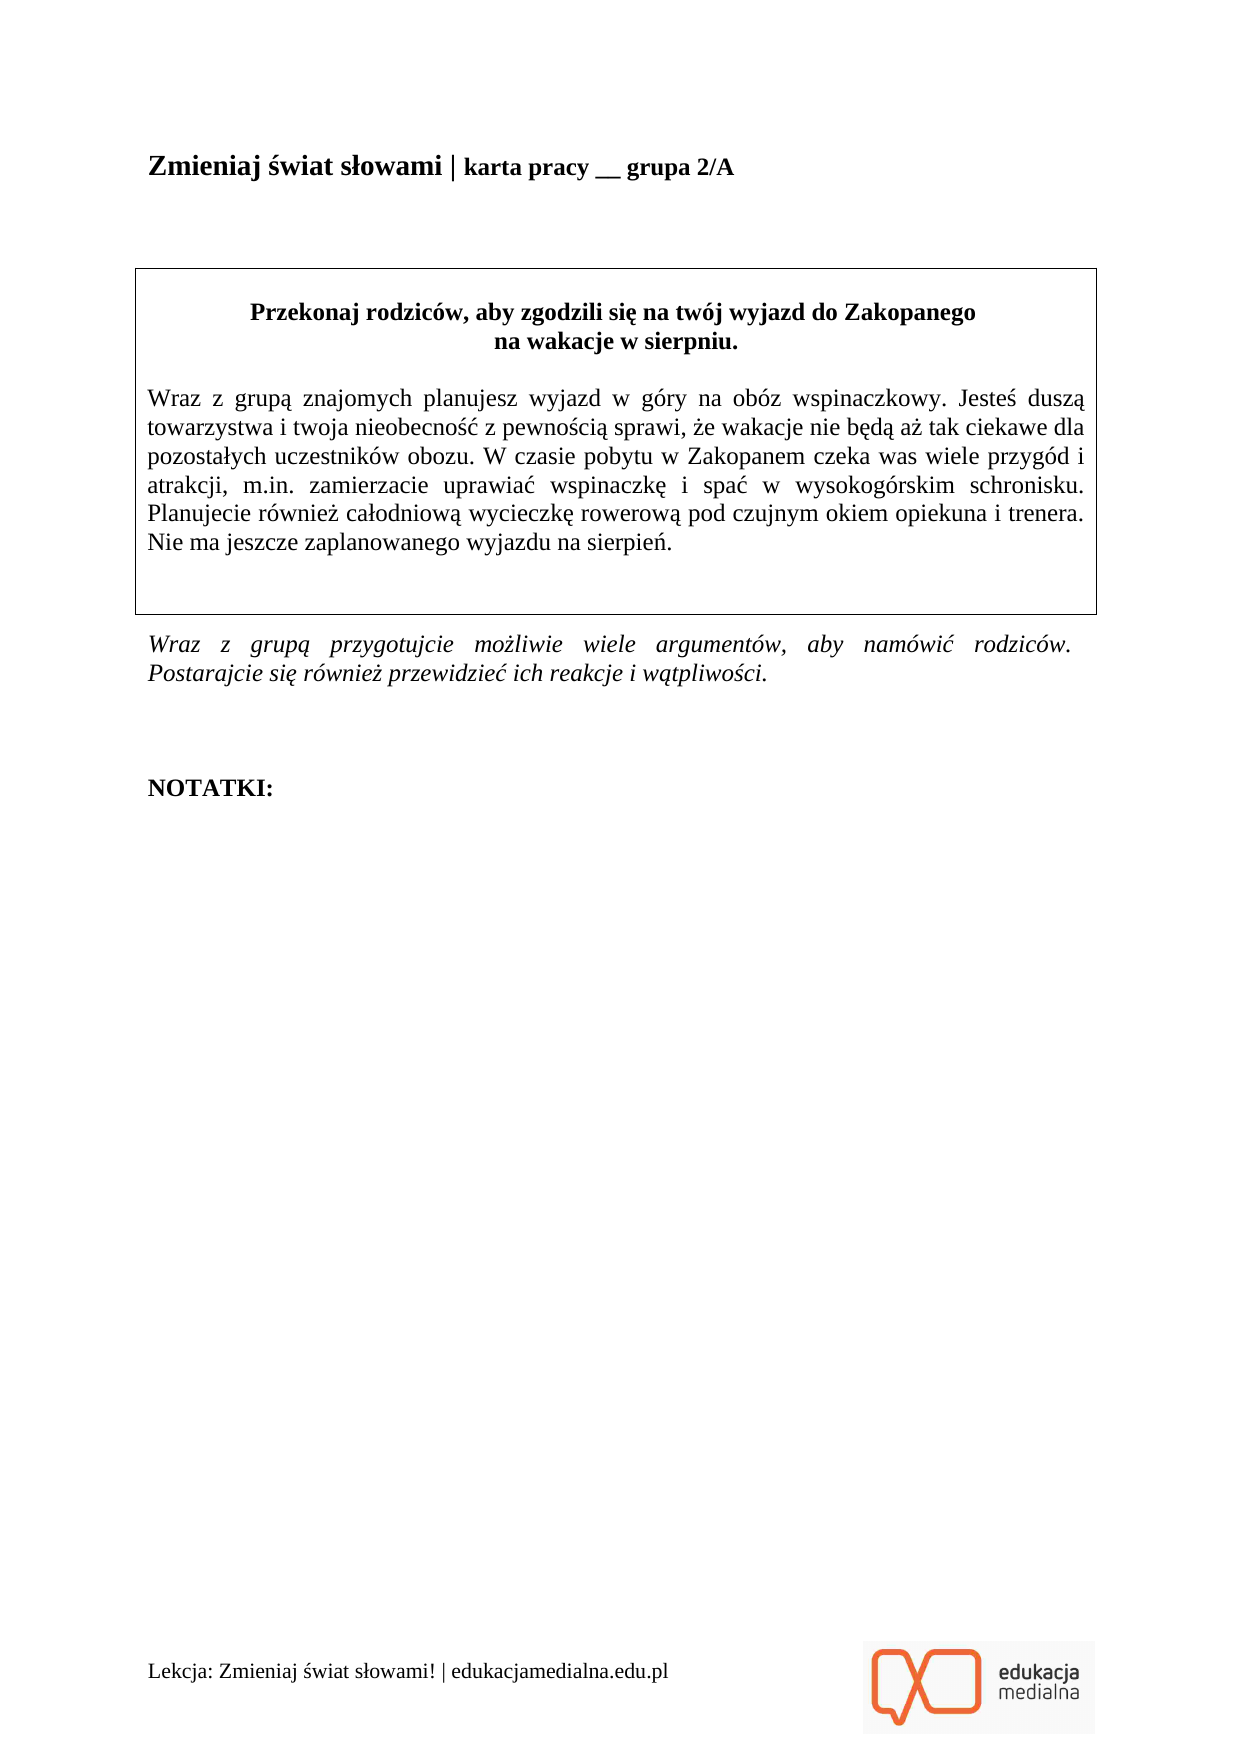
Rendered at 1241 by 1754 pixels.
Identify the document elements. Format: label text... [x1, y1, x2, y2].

text NOTATKI: [148, 773, 1093, 801]
picture [863, 1641, 1095, 1734]
table_header Przekonaj rodziców, aby zgodzili się na twój wyjazd do Zakopanego na wakacje w sierpniu. Wraz z grupą znajomych planujesz wyjazd w góry na obóz wspinaczkowy. Jesteś duszą towarzystwa i twoja nieobecność z pewnością sprawi, że wakacje nie będą aż tak ciekawe dla pozostałych uczestników obozu. W czasie pobytu w Zakopanem czeka was wiele przygód i atrakcji, m.in. zamierzacie uprawiać wspinaczkę i spać w wysokogórskim schronisku. Planujecie również całodniową wycieczkę rowerową pod czujnym okiem opiekuna i trenera. Nie ma jeszcze zaplanowanego wyjazdu na sierpień. [136, 269, 1096, 613]
text Zmieniaj świat słowami | karta pracy __ grupa 2/A [148, 148, 1093, 181]
text Wraz z grupą przygotujcie możliwie wiele argumentów, aby namówić rodziców. Postarajcie się również przewidzieć ich reakcje i wątpliwości. [148, 629, 1093, 686]
